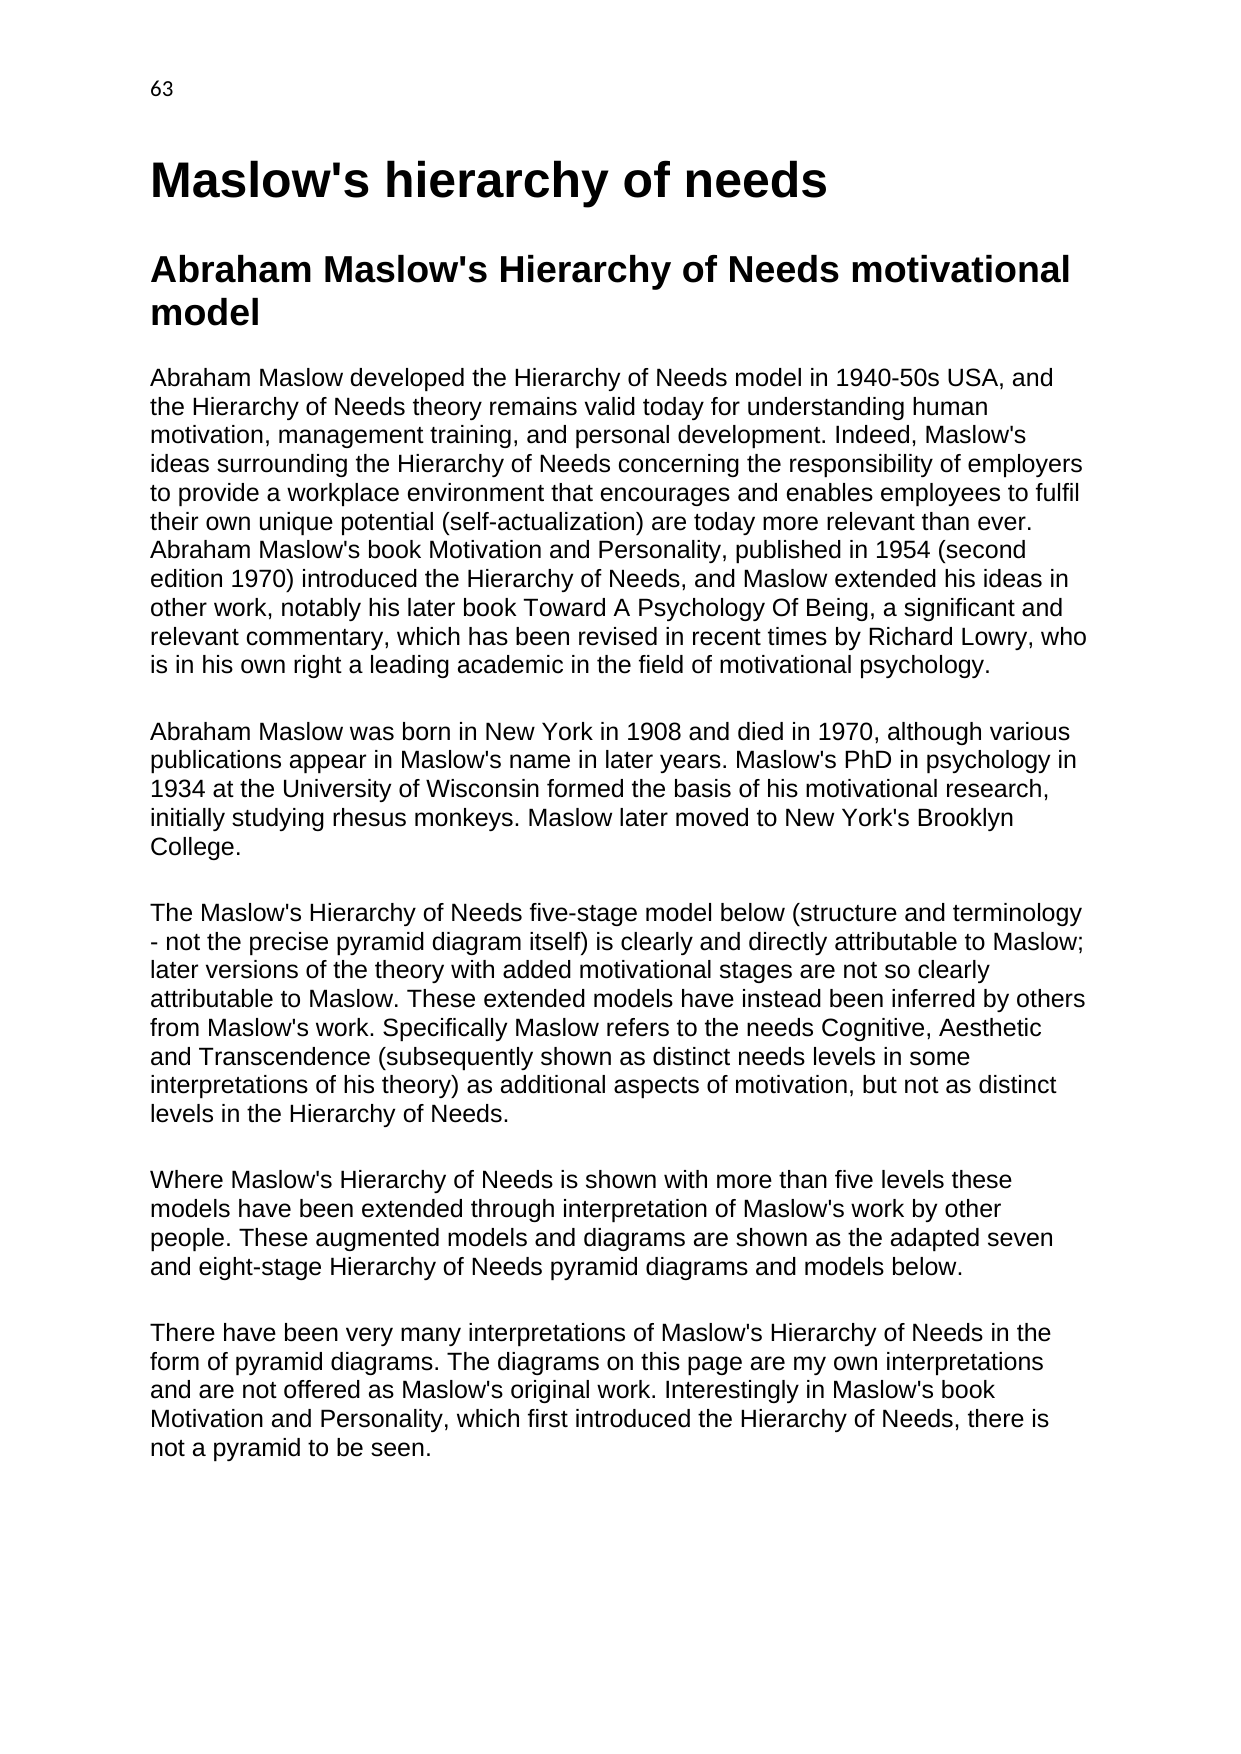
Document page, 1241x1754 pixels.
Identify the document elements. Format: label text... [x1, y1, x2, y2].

text Abraham Maslow's Hierarchy of Needs motivational model [150, 247, 1090, 333]
text Where Maslow's Hierarchy of Needs is shown with more than five levels these models have been extended through interpretation of Maslow's work by other people. These augmented models and diagrams are shown as the adapted seven and eight-stage Hierarchy of Needs pyramid diagrams and models below. [150, 1165, 1090, 1280]
text The Maslow's Hierarchy of Needs five-stage model below (structure and terminology - not the precise pyramid diagram itself) is clearly and directly attributable to Maslow; later versions of the theory with added motivational stages are not so clearly attributable to Maslow. These extended models have instead been inferred by others from Maslow's work. Specifically Maslow refers to the needs Cognitive, Aesthetic and Transcendence (subsequently shown as distinct needs levels in some interpretations of his theory) as additional aspects of motivation, but not as distinct levels in the Hierarchy of Needs. [150, 898, 1090, 1128]
text There have been very many interpretations of Maslow's Hierarchy of Needs in the form of pyramid diagrams. The diagrams on this page are my own interpretations and are not offered as Maslow's original work. Interestingly in Maslow's book Motivation and Personality, which first introduced the Hierarchy of Needs, there is not a pyramid to be seen. [150, 1318, 1090, 1461]
text Abraham Maslow was born in New York in 1908 and died in 1970, although various publications appear in Maslow's name in later years. Maslow's PhD in psychology in 1934 at the University of Wisconsin formed the basis of his motivational research, initially studying rhesus monkeys. Maslow later moved to New York's Brooklyn College. [150, 716, 1090, 860]
text Abraham Maslow developed the Hierarchy of Needs model in 1940-50s USA, and the Hierarchy of Needs theory remains valid today for understanding human motivation, management training, and personal development. Indeed, Maslow's ideas surrounding the Hierarchy of Needs concerning the responsibility of employers to provide a workplace environment that encourages and enables employees to fulfil their own unique potential (self-actualization) are today more relevant than ever. Abraham Maslow's book Motivation and Personality, published in 1954 (second edition 1970) introduced the Hierarchy of Needs, and Maslow extended his ideas in other work, notably his later book Toward A Psychology Of Being, a significant and relevant commentary, which has been revised in recent times by Richard Lowry, who is in his own right a leading academic in the field of motivational psychology. [150, 363, 1090, 679]
text Maslow's hierarchy of needs [150, 150, 1090, 207]
